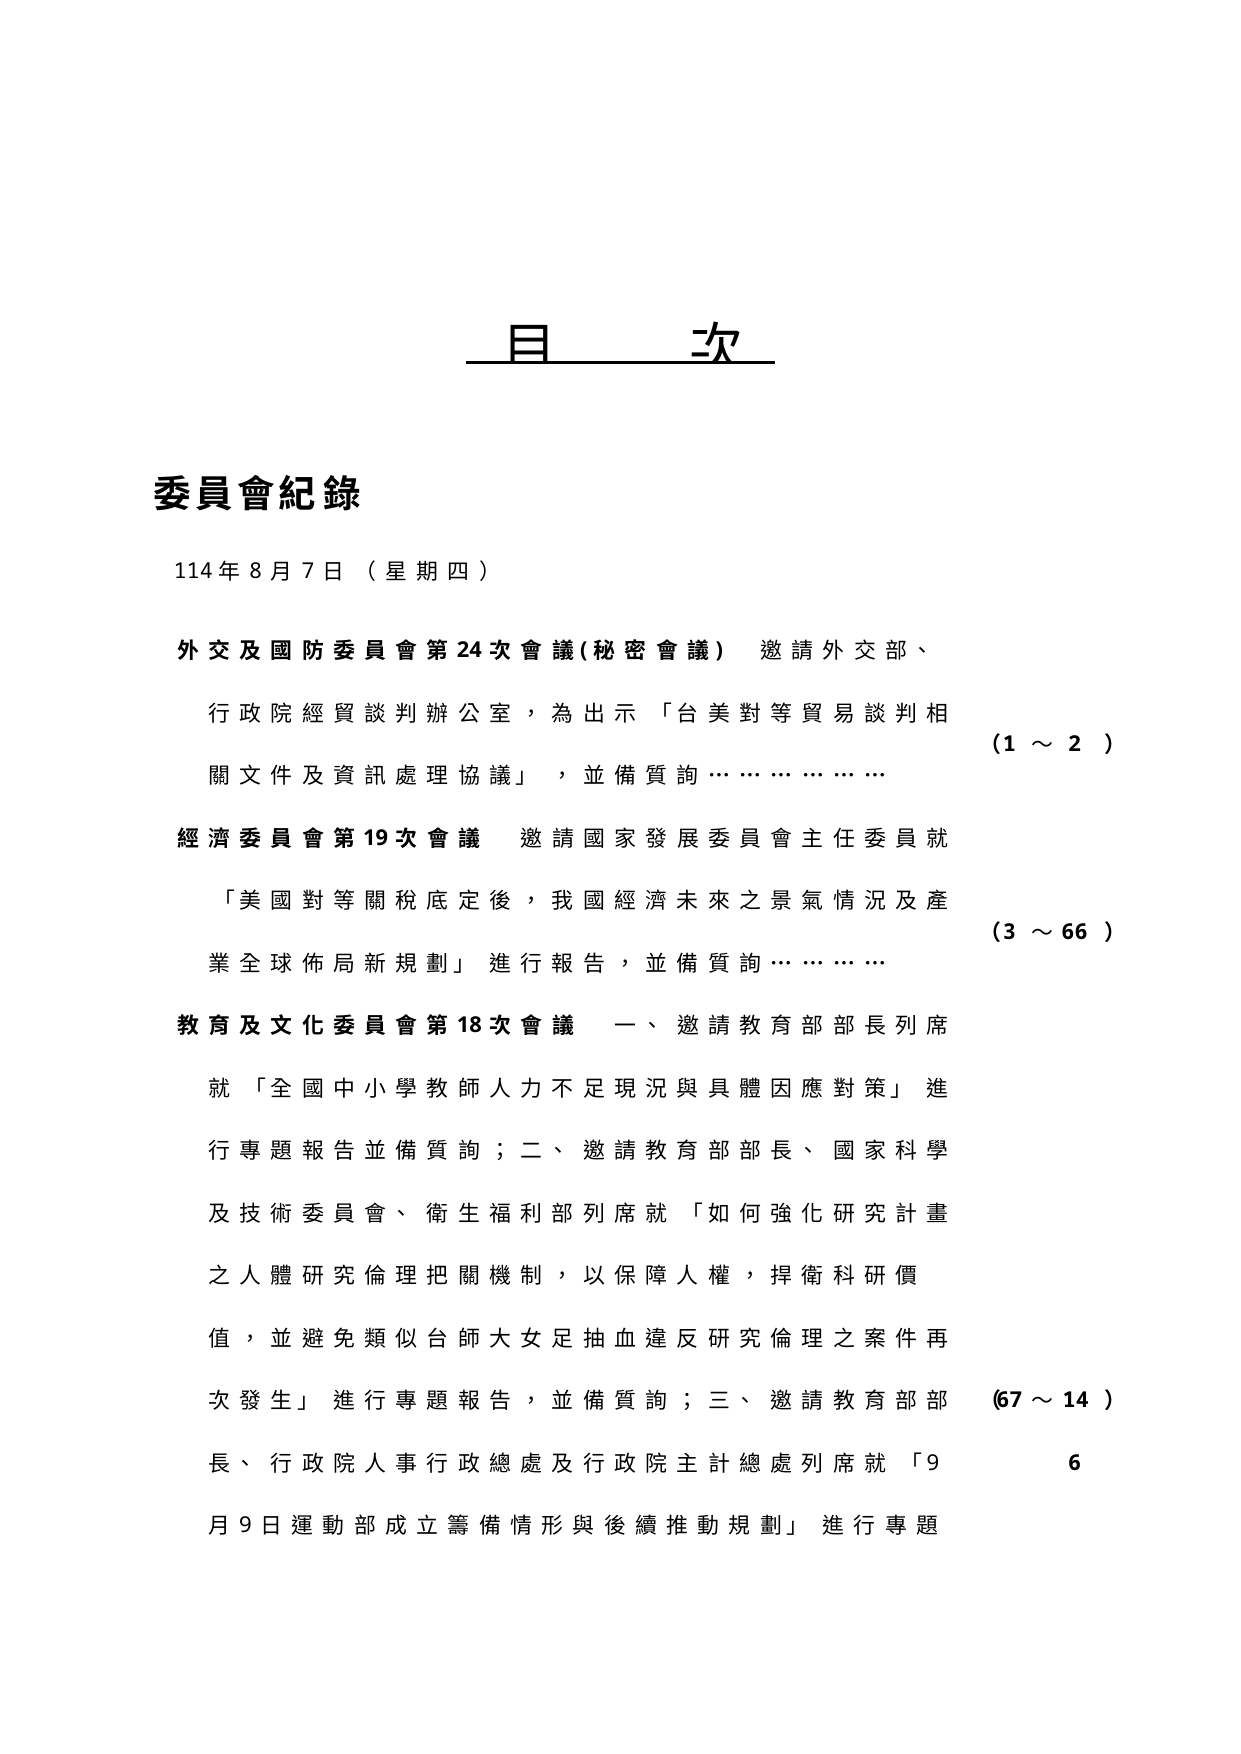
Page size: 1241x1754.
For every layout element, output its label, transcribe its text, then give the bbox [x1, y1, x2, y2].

table_cell 3 [986, 806, 1023, 993]
table_cell 146 [1053, 993, 1091, 1556]
table_cell 2 [1053, 618, 1091, 806]
table_cell ） [1091, 806, 1108, 993]
table_cell 66 [1053, 806, 1091, 993]
table_cell 外交及國防委員會第24次會議(秘密會議) 邀請外交部、行政院經貿談判辦公室，為出示「台美對等貿易談判相關文件及資訊處理協議」，並備質詢……………… [150, 618, 967, 806]
table_cell （ [967, 806, 986, 993]
table_cell ） [1091, 993, 1108, 1556]
table_cell ～ [1023, 806, 1053, 993]
table_header 委員會紀錄 114年8月7日（星期四） [150, 443, 1108, 618]
table_cell （ [967, 993, 986, 1556]
table_cell 經濟委員會第19次會議 邀請國家發展委員會主任委員就「美國對等關稅底定後，我國經濟未來之景氣情況及產業全球佈局新規劃」進行報告，並備質詢………… [150, 806, 967, 993]
table_cell 67 [986, 993, 1023, 1556]
table_cell （ [967, 618, 986, 806]
table_cell ） [1091, 618, 1108, 806]
table_cell 教育及文化委員會第18次會議 一、邀請教育部部長列席就「全國中小學教師人力不足現況與具體因應對策」進行專題報告並備質詢；二、邀請教育部部長、國家科學及技術委員會、衛生福利部列席就「如何強化研究計畫之人體研究倫理把關機制，以保障人權，捍衛科研價值，並避免類似台師大女足抽血違反研究倫理之案件再次發生」進行專題報告，並備質詢；三、邀請教育部部長、行政院人事行政總處及行政院主計總處列席就「9月9日運動部成立籌備情形與後續推動規劃」進行專題 [150, 993, 967, 1556]
table_cell ～ [1023, 618, 1053, 806]
table_cell ～ [1023, 993, 1053, 1556]
table_cell 1 [986, 618, 1023, 806]
table_header 目 次 [466, 281, 774, 361]
